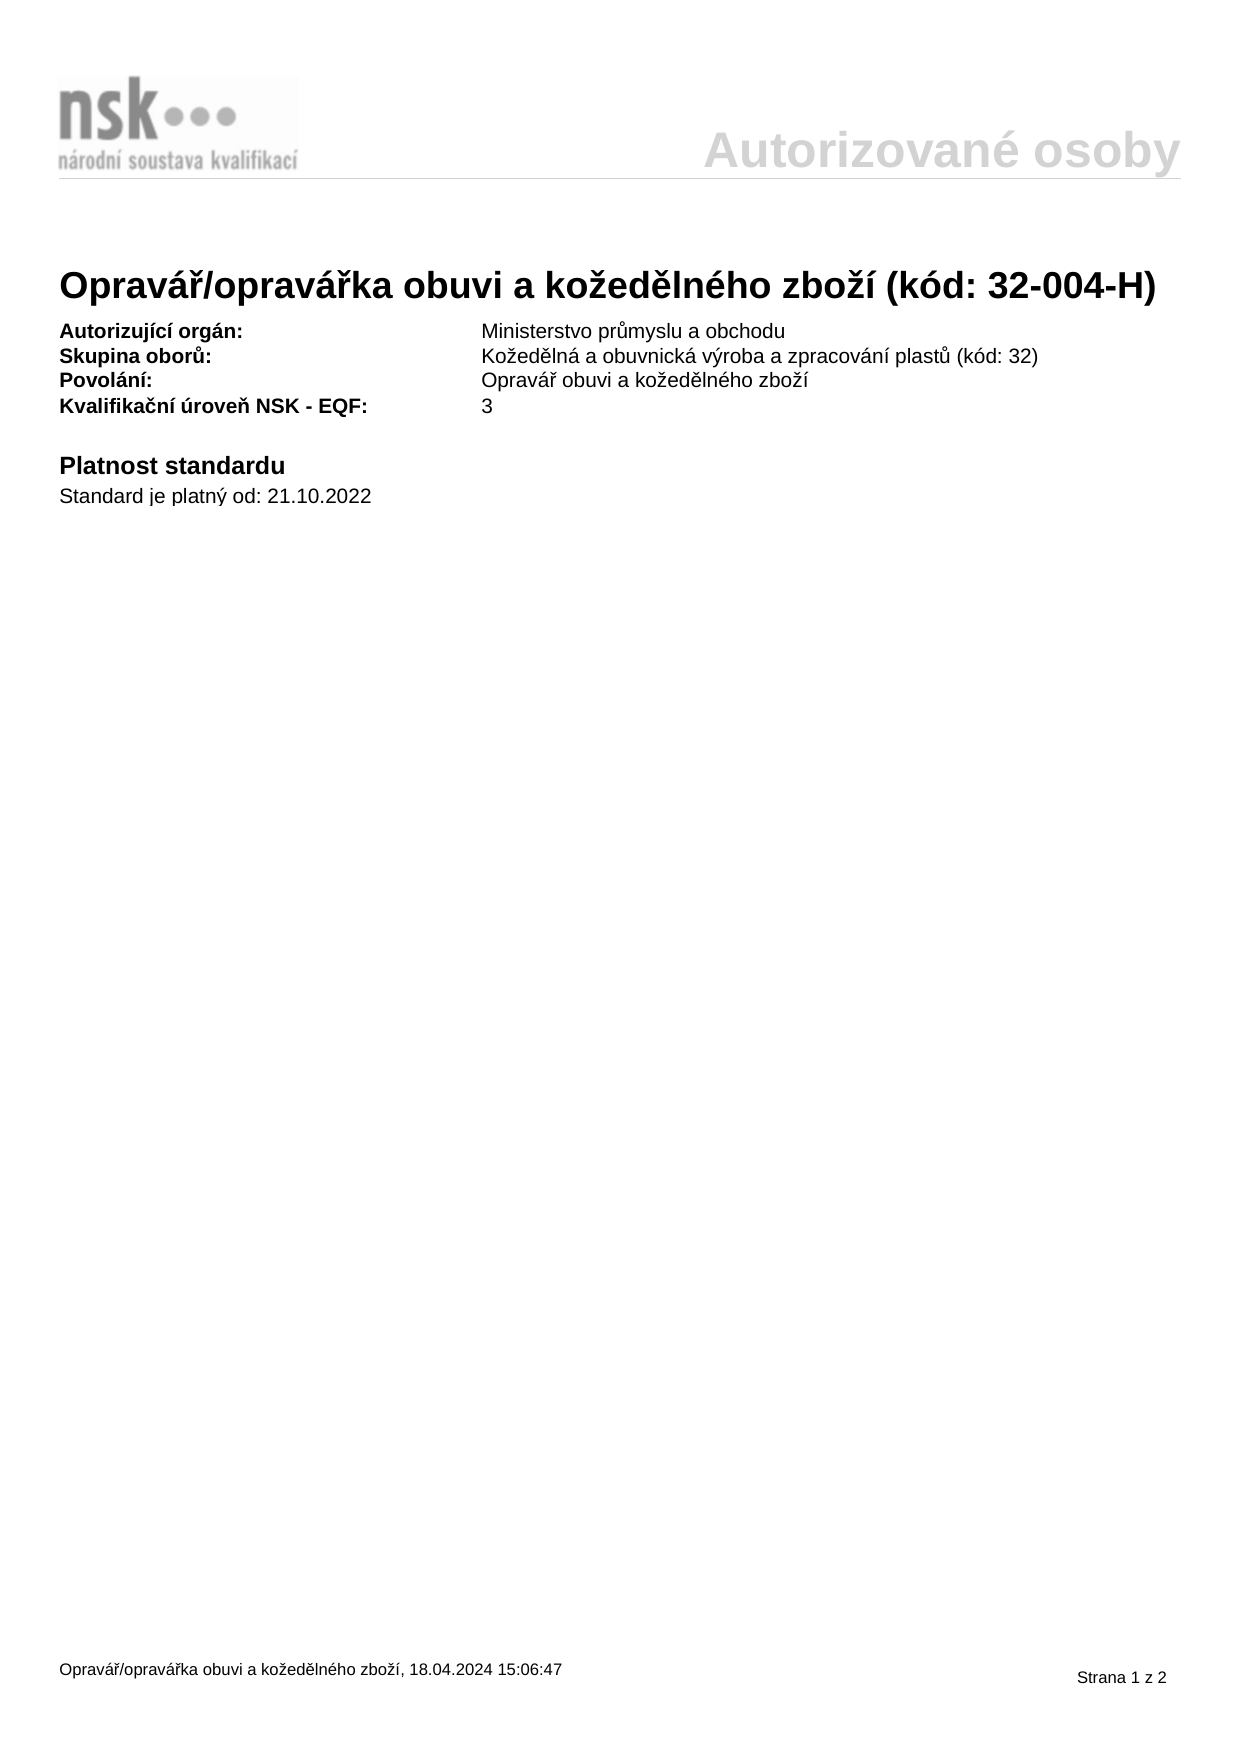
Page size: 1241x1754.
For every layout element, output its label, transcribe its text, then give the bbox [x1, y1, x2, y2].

table_cell [59, 506, 119, 806]
table_cell [59, 806, 119, 1106]
table_header [619, 59, 626, 172]
table_cell [481, 506, 617, 806]
table_cell [481, 1384, 617, 1659]
table_cell [59, 172, 119, 178]
table_cell [626, 506, 860, 806]
table_cell [481, 307, 617, 319]
table_cell [626, 307, 860, 319]
table_cell Standard je platný od: 21.10.2022 [59, 484, 1181, 506]
table_cell [860, 307, 886, 319]
table_cell [860, 418, 886, 447]
table_cell [119, 172, 481, 178]
table_cell [886, 418, 1167, 447]
table_cell [119, 806, 481, 1106]
table_cell 3 [481, 394, 1181, 417]
table_cell Opravář/opravářka obuvi a kožedělného zboží (kód: 32-004-H) [59, 224, 1181, 307]
table_cell [886, 307, 1167, 319]
table_cell [1167, 307, 1181, 319]
table_cell [618, 196, 626, 224]
table_cell [626, 806, 860, 1106]
table_cell [119, 1384, 481, 1659]
table_cell [1167, 806, 1181, 1106]
table_header Autorizované osoby [626, 59, 1181, 178]
table_cell [481, 806, 617, 1106]
table_cell [1167, 1384, 1181, 1659]
table_cell [618, 418, 626, 447]
table_cell [626, 1106, 860, 1383]
table_cell [59, 196, 119, 224]
table_cell Kvalifikační úroveň NSK - EQF: [59, 394, 481, 417]
table_cell [59, 418, 119, 447]
table_cell [618, 506, 626, 806]
table_cell Strana 1 z 2 [860, 1660, 1167, 1696]
table_cell [626, 1384, 860, 1659]
table_cell [119, 506, 481, 806]
table_cell Skupina oborů: [59, 344, 481, 368]
table_cell Opravář obuvi a kožedělného zboží [481, 368, 1181, 393]
table_cell Autorizující orgán: [59, 319, 481, 343]
table_cell [618, 307, 626, 319]
table_cell [886, 806, 1167, 1106]
table_cell [886, 1384, 1167, 1659]
table_cell [626, 418, 860, 447]
table_cell Ministerstvo průmyslu a obchodu [481, 319, 1181, 344]
table_cell [886, 196, 1167, 224]
table_cell [1167, 418, 1181, 447]
table_cell [119, 307, 481, 319]
table_cell [1167, 506, 1181, 806]
table_cell [886, 506, 1167, 806]
table_cell [481, 196, 617, 224]
table_cell Opravář/opravářka obuvi a kožedělného zboží, 18.04.2024 15:06:47 [59, 1660, 860, 1696]
table_cell Povolání: [59, 368, 481, 392]
table_cell [860, 806, 886, 1106]
table_cell [59, 307, 119, 319]
table_cell Platnost standardu [59, 448, 1181, 483]
table_cell [59, 1384, 119, 1659]
table_cell [481, 172, 617, 178]
table_cell [481, 418, 617, 447]
table_cell [481, 1106, 617, 1383]
table_cell [860, 1384, 886, 1659]
table_cell [119, 418, 481, 447]
picture [57, 59, 619, 172]
table_cell [618, 1106, 626, 1383]
table_cell [860, 196, 886, 224]
table_cell [59, 179, 1181, 196]
table_cell [119, 1106, 481, 1383]
table_cell [1167, 1106, 1181, 1383]
table_cell [618, 172, 626, 178]
table_cell [1167, 196, 1181, 224]
table_cell [886, 1106, 1167, 1383]
table_cell [626, 196, 860, 224]
table_cell [119, 196, 481, 224]
table_cell Kožedělná a obuvnická výroba a zpracování plastů (kód: 32) [481, 344, 1181, 368]
table_cell [618, 806, 626, 1106]
table_cell [1167, 1660, 1181, 1696]
table_cell [860, 1106, 886, 1383]
table_cell [618, 1384, 626, 1659]
table_cell [860, 506, 886, 806]
table_cell [59, 1106, 119, 1383]
